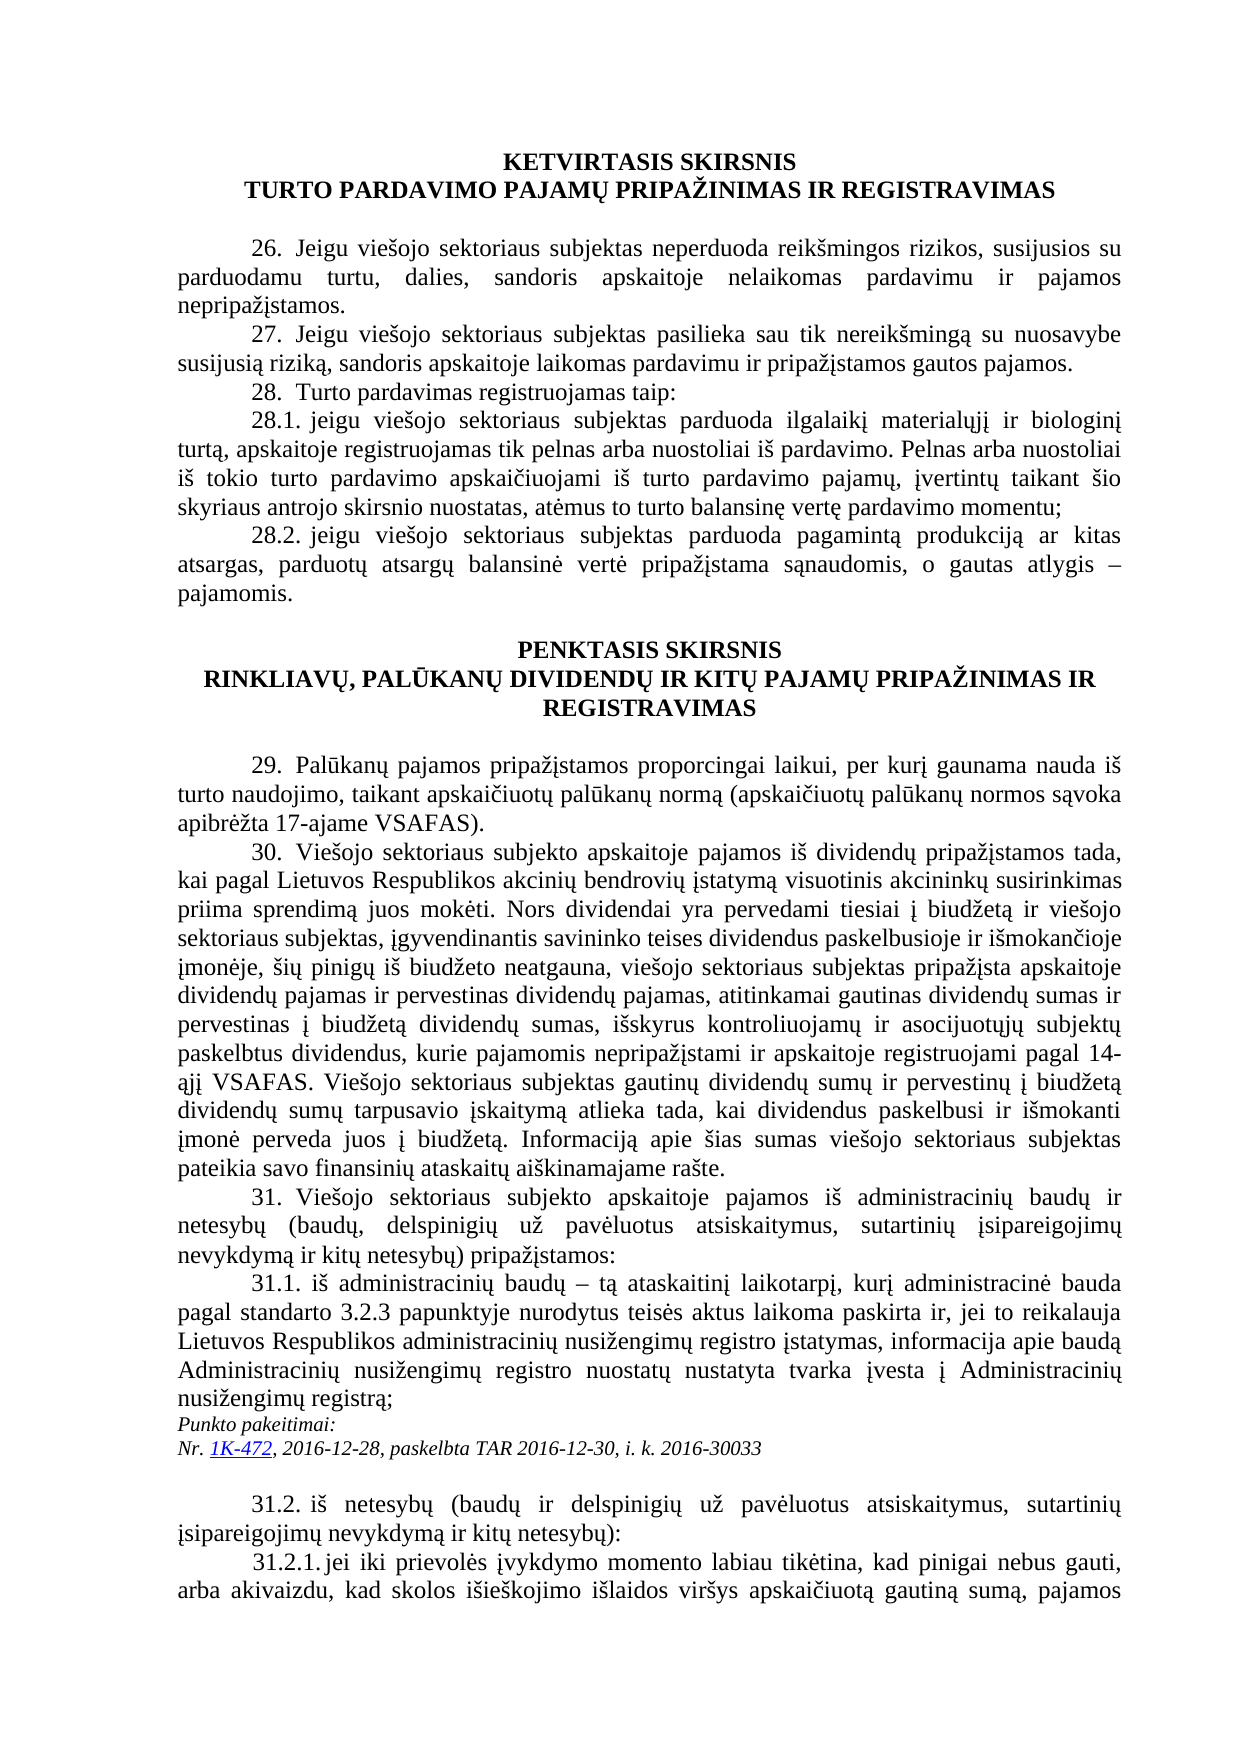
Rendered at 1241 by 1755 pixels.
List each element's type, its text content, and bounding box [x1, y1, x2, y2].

text 30. Viešojo sektoriaus subjekto apskaitoje pajamos iš dividendų pripažįstamos tada, kai pagal Lietuvos Respublikos akcinių bendrovių įstatymą visuotinis akcininkų susirinkimas priima sprendimą juos mokėti. Nors dividendai yra pervedami tiesiai į biudžetą ir viešojo sektoriaus subjektas, įgyvendinantis savininko teises dividendus paskelbusioje ir išmokančioje įmonėje, šių pinigų iš biudžeto neatgauna, viešojo sektoriaus subjektas pripažįsta apskaitoje dividendų pajamas ir pervestinas dividendų pajamas, atitinkamai gautinas dividendų sumas ir pervestinas į biudžetą dividendų sumas, išskyrus kontroliuojamų ir asocijuotųjų subjektų paskelbtus dividendus, kurie pajamomis nepripažįstami ir apskaitoje registruojami pagal 14-ąjį VSAFAS. Viešojo sektoriaus subjektas gautinų dividendų sumų ir pervestinų į biudžetą dividendų sumų tarpusavio įskaitymą atlieka tada, kai dividendus paskelbusi ir išmokanti įmonė perveda juos į biudžetą. Informaciją apie šias sumas viešojo sektoriaus subjektas pateikia savo finansinių ataskaitų aiškinamajame rašte. [177, 837, 1122, 1182]
text 31.2. iš netesybų (baudų ir delspinigių už pavėluotus atsiskaitymus, sutartinių įsipareigojimų nevykdymą ir kitų netesybų): [177, 1489, 1122, 1547]
text 31. Viešojo sektoriaus subjekto apskaitoje pajamos iš administracinių baudų ir netesybų (baudų, delspinigių už pavėluotus atsiskaitymus, sutartinių įsipareigojimų nevykdymą ir kitų netesybų) pripažįstamos: [177, 1182, 1122, 1268]
text PENKTASIS SKIRSNIS [177, 636, 1122, 664]
text 26. Jeigu viešojo sektoriaus subjektas neperduoda reikšmingos rizikos, susijusios su parduodamu turtu, dalies, sandoris apskaitoje nelaikomas pardavimu ir pajamos nepripažįstamos. [177, 233, 1122, 319]
text RINKLIAVŲ, PALŪKANŲ DIVIDENDŲ IR KITŲ PAJAMŲ PRIPAŽINIMAS IR REGISTRAVIMAS [177, 664, 1122, 722]
text 28.2. jeigu viešojo sektoriaus subjektas parduoda pagamintą produkciją ar kitas atsargas, parduotų atsargų balansinė vertė pripažįstama sąnaudomis, o gautas atlygis – pajamomis. [177, 521, 1122, 607]
text 28.1. jeigu viešojo sektoriaus subjektas parduoda ilgalaikį materialųjį ir biologinį turtą, apskaitoje registruojamas tik pelnas arba nuostoliai iš pardavimo. Pelnas arba nuostoliai iš tokio turto pardavimo apskaičiuojami iš turto pardavimo pajamų, įvertintų taikant šio skyriaus antrojo skirsnio nuostatas, atėmus to turto balansinę vertę pardavimo momentu; [177, 406, 1122, 521]
text KETVIRTASIS SKIRSNIS [177, 147, 1122, 176]
text 27. Jeigu viešojo sektoriaus subjektas pasilieka sau tik nereikšmingą su nuosavybe susijusią riziką, sandoris apskaitoje laikomas pardavimu ir pripažįstamos gautos pajamos. [177, 319, 1122, 377]
text 29. Palūkanų pajamos pripažįstamos proporcingai laikui, per kurį gaunama nauda iš turto naudojimo, taikant apskaičiuotų palūkanų normą (apskaičiuotų palūkanų normos sąvoka apibrėžta 17-ajame VSAFAS). [177, 751, 1122, 837]
text Nr. 1K-472, 2016-12-28, paskelbta TAR 2016-12-30, i. k. 2016-30033 [177, 1436, 1122, 1460]
text TURTO PARDAVIMO PAJAMŲ PRIPAŽINIMAS IR REGISTRAVIMAS [177, 176, 1122, 204]
text 28. Turto pardavimas registruojamas taip: [177, 377, 1122, 406]
text 31.1. iš administracinių baudų – tą ataskaitinį laikotarpį, kurį administracinė bauda pagal standarto 3.2.3 papunktyje nurodytus teisės aktus laikoma paskirta ir, jei to reikalauja Lietuvos Respublikos administracinių nusižengimų registro įstatymas, informacija apie baudą Administracinių nusižengimų registro nuostatų nustatyta tvarka įvesta į Administracinių nusižengimų registrą; [177, 1268, 1122, 1412]
text 31.2.1. jei iki prievolės įvykdymo momento labiau tikėtina, kad pinigai nebus gauti, arba akivaizdu, kad skolos išieškojimo išlaidos viršys apskaičiuotą gautiną sumą, pajamos [177, 1547, 1122, 1604]
text Punkto pakeitimai: [177, 1412, 1122, 1436]
